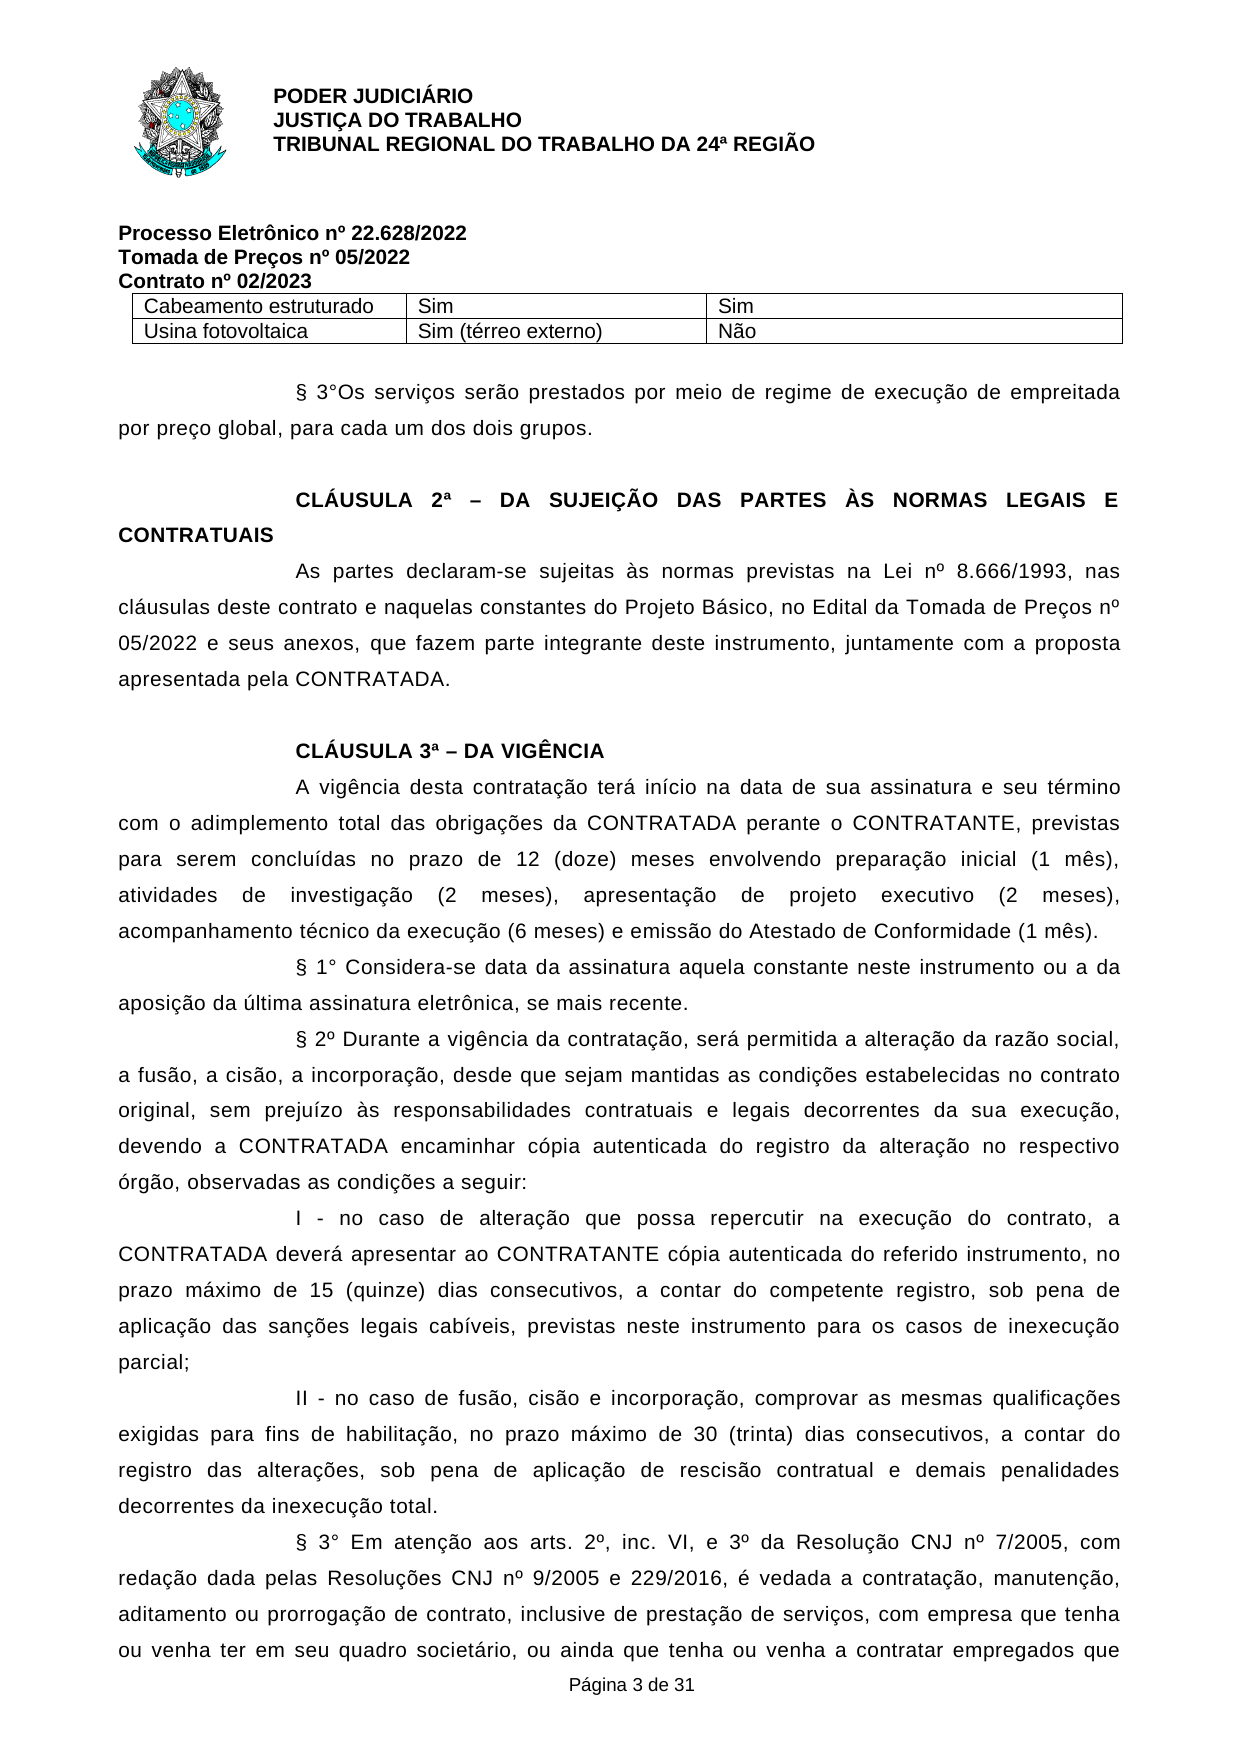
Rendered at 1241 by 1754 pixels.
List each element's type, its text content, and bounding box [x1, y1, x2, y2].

text I - no caso de alteração que possa repercutir na execução do contrato, a CONTRATADA deverá apresentar ao CONTRATANTE cópia autenticada do referido instrumento, no prazo máximo de 15 (quinze) dias consecutivos, a contar do competente registro, sob pena de aplicação das sanções legais cabíveis, previstas neste instrumento para os casos de inexecução parcial; [118, 1206, 1122, 1374]
text § 1° Considera-se data da assinatura aquela constante neste instrumento ou a da aposição da última assinatura eletrônica, se mais recente. [118, 954, 1122, 1014]
text II - no caso de fusão, cisão e incorporação, comprovar as mesmas qualificações exigidas para fins de habilitação, no prazo máximo de 30 (trinta) dias consecutivos, a contar do registro das alterações, sob pena de aplicação de rescisão contratual e demais penalidades decorrentes da inexecução total. [118, 1386, 1122, 1518]
table_cell Usina fotovoltaica [133, 319, 406, 343]
text As partes declaram-se sujeitas às normas previstas na Lei nº 8.666/1993, nas cláusulas deste contrato e naquelas constantes do Projeto Básico, no Edital da Tomada de Preços nº 05/2022 e seus anexos, que fazem parte integrante deste instrumento, juntamente com a proposta apresentada pela CONTRATADA. [118, 559, 1122, 691]
table_cell Sim (térreo externo) [407, 319, 706, 343]
text A vigência desta contratação terá início na data de sua assinatura e seu término com o adimplemento total das obrigações da CONTRATADA perante o CONTRATANTE, previstas para serem concluídas no prazo de 12 (doze) meses envolvendo preparação inicial (1 mês), atividades de investigação (2 meses), apresentação de projeto executivo (2 meses), acompanhamento técnico da execução (6 meses) e emissão do Atestado de Conformidade (1 mês). [118, 775, 1122, 943]
table_cell Sim [707, 294, 1122, 318]
text § 3°Os serviços serão prestados por meio de regime de execução de empreitada por preço global, para cada um dos dois grupos. [118, 379, 1122, 439]
text § 3° Em atenção aos arts. 2º, inc. VI, e 3º da Resolução CNJ nº 7/2005, com redação dada pelas Resoluções CNJ nº 9/2005 e 229/2016, é vedada a contratação, manutenção, aditamento ou prorrogação de contrato, inclusive de prestação de serviços, com empresa que tenha ou venha ter em seu quadro societário, ou ainda que tenha ou venha a contratar empregados que [118, 1529, 1122, 1661]
table_cell Cabeamento estruturado [133, 294, 406, 318]
text CLÁUSULA 3ª – DA VIGÊNCIA [118, 739, 1119, 763]
table_cell Sim [407, 294, 706, 318]
text § 2º Durante a vigência da contratação, será permitida a alteração da razão social, a fusão, a cisão, a incorporação, desde que sejam mantidas as condições estabelecidas no contrato original, sem prejuízo às responsabilidades contratuais e legais decorrentes da sua execução, devendo a CONTRATADA encaminhar cópia autenticada do registro da alteração no respectivo órgão, observadas as condições a seguir: [118, 1026, 1122, 1194]
picture [133, 66, 228, 178]
text CLÁUSULA 2ª – DA SUJEIÇÃO DAS PARTES ÀS NORMAS LEGAIS E CONTRATUAIS [118, 487, 1119, 547]
table_cell Não [707, 319, 1122, 343]
